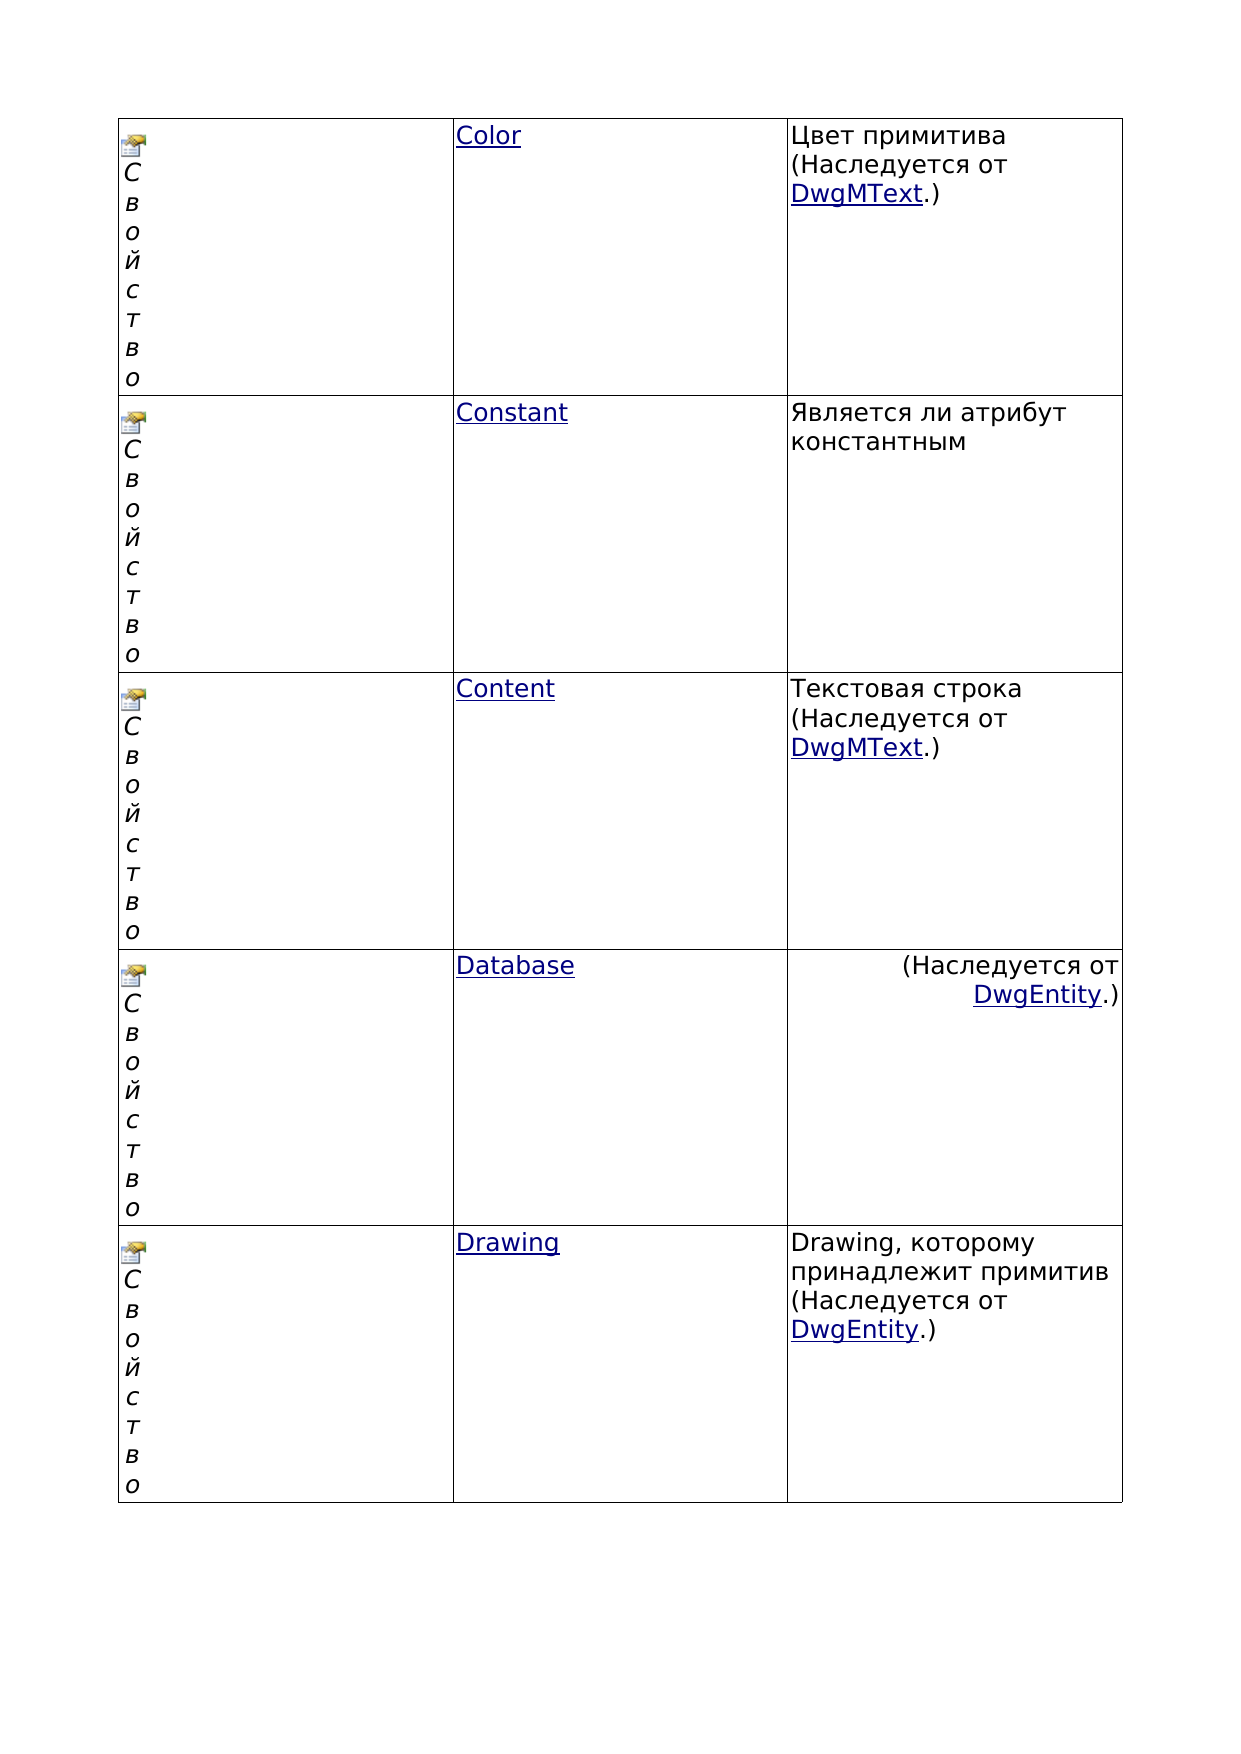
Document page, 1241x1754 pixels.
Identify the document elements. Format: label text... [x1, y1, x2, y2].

picture [121, 1240, 147, 1266]
table_cell Цвет примитива (Наследуется от DwgMText.) [788, 119, 1122, 395]
table_cell [119, 119, 453, 395]
table_cell [119, 1226, 453, 1502]
picture [121, 410, 147, 436]
table_cell Content [454, 673, 787, 948]
table_cell Constant [454, 396, 787, 672]
table_cell Drawing [454, 1226, 787, 1502]
picture [121, 687, 147, 713]
picture [121, 963, 147, 989]
table_cell Текстовая строка (Наследуется от DwgMText.) [788, 673, 1122, 948]
table_cell Drawing, которому принадлежит примитив (Наследуется от DwgEntity.) [788, 1226, 1122, 1502]
table_cell [119, 396, 453, 672]
table_cell Database [454, 950, 787, 1225]
table_cell [119, 673, 453, 948]
table_cell [119, 950, 453, 1225]
table_cell Является ли атрибут константным [788, 396, 1122, 672]
picture [121, 133, 147, 159]
table_cell Color [454, 119, 787, 395]
table_cell (Наследуется от DwgEntity.) [788, 950, 1122, 1225]
